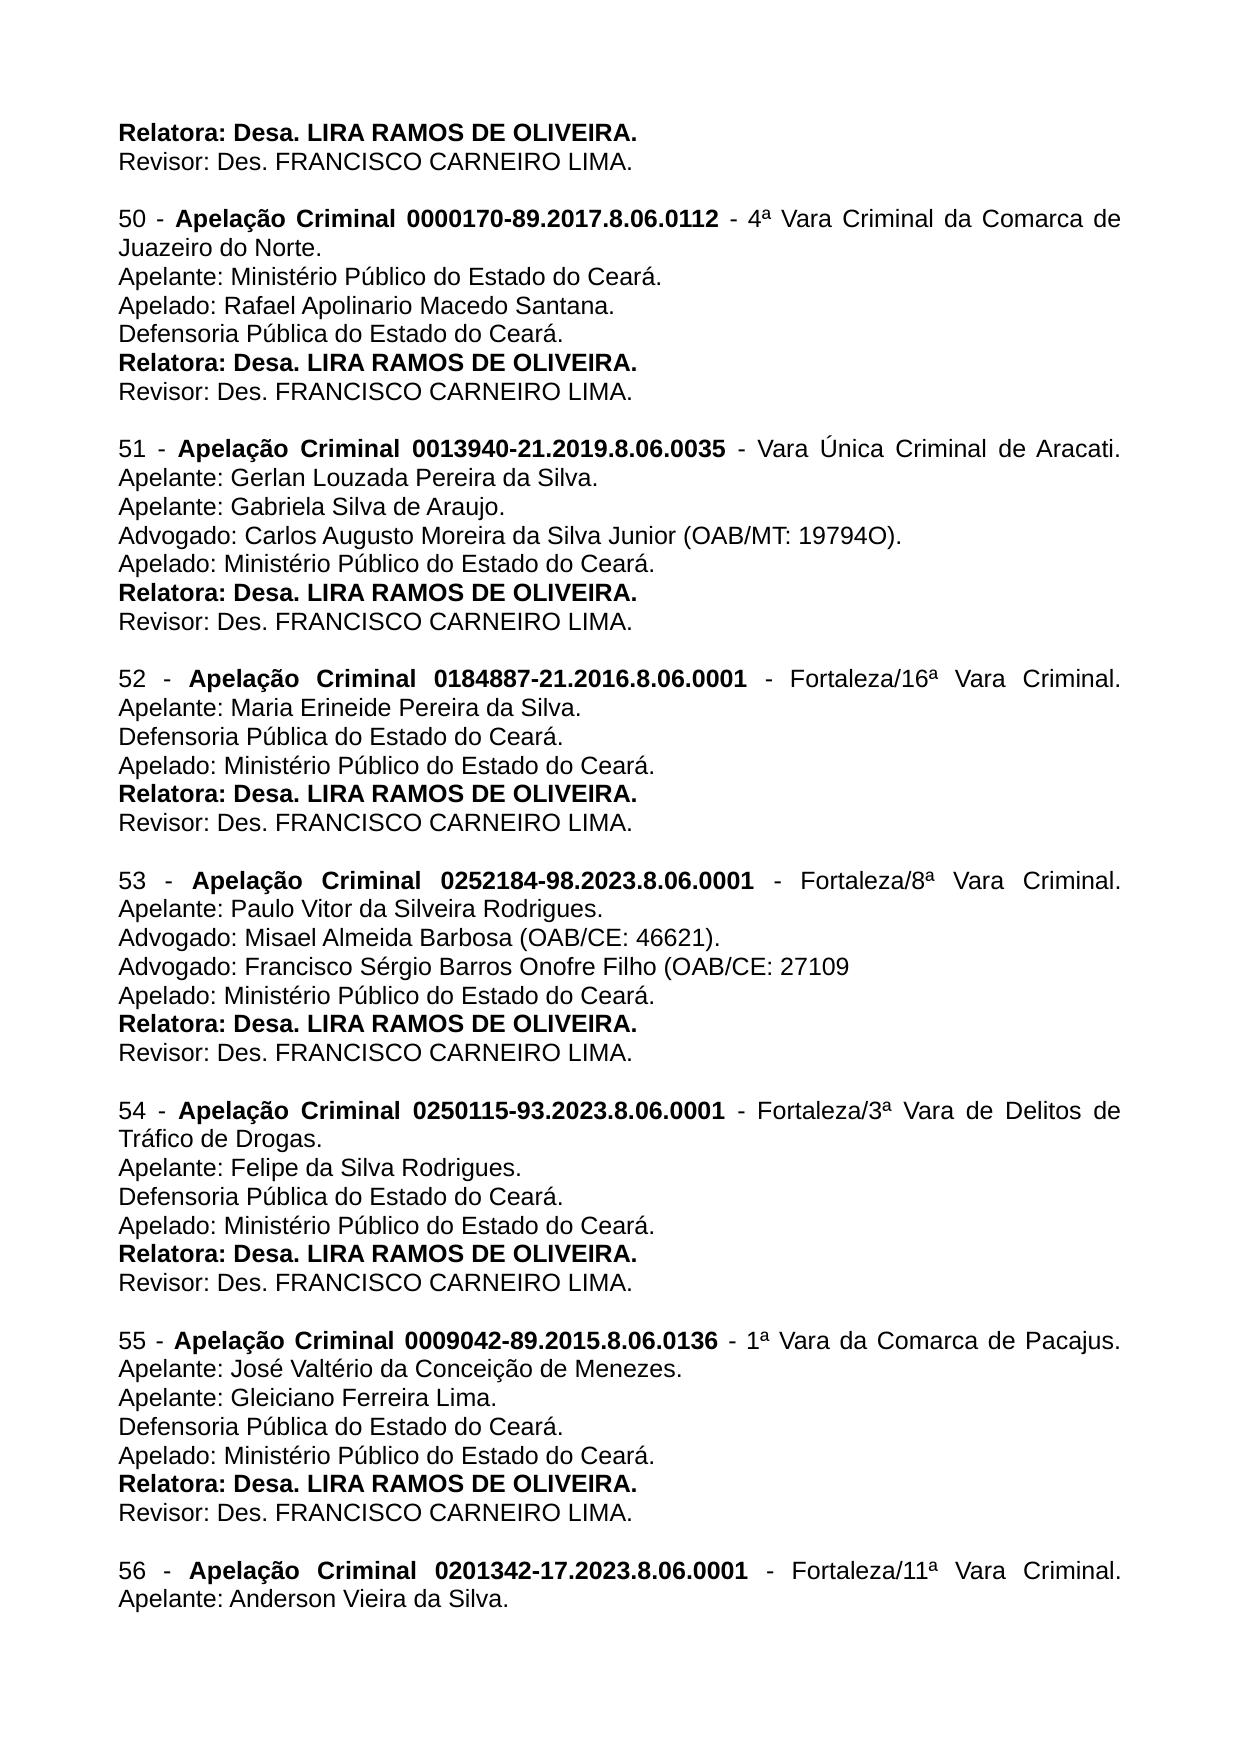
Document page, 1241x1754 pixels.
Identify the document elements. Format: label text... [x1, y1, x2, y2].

text Apelado: Ministério Público do Estado do Ceará. [118, 1441, 1122, 1469]
text Revisor: Des. FRANCISCO CARNEIRO LIMA. [118, 1038, 1122, 1067]
text Revisor: Des. FRANCISCO CARNEIRO LIMA. [118, 1268, 1122, 1297]
text 53 - Apelação Criminal 0252184-98.2023.8.06.0001 - Fortaleza/8ª Vara Criminal. Apelante: Paulo Vitor da Silveira Rodrigues. [118, 866, 1122, 923]
text Apelante: Ministério Público do Estado do Ceará. [118, 262, 1122, 291]
text Revisor: Des. FRANCISCO CARNEIRO LIMA. [118, 808, 1122, 837]
text 55 - Apelação Criminal 0009042-89.2015.8.06.0136 - 1ª Vara da Comarca de Pacajus. Apelante: José Valtério da Conceição de Menezes. [118, 1326, 1122, 1383]
text Revisor: Des. FRANCISCO CARNEIRO LIMA. [118, 377, 1122, 406]
text Apelante: Felipe da Silva Rodrigues. [118, 1153, 1122, 1182]
text Apelado: Ministério Público do Estado do Ceará. [118, 751, 1122, 779]
text 56 - Apelação Criminal 0201342-17.2023.8.06.0001 - Fortaleza/11ª Vara Criminal. Apelante: Anderson Vieira da Silva. [118, 1556, 1122, 1613]
text Revisor: Des. FRANCISCO CARNEIRO LIMA. [118, 1498, 1122, 1527]
text Relatora: Desa. LIRA RAMOS DE OLIVEIRA. [118, 348, 1122, 377]
text 54 - Apelação Criminal 0250115-93.2023.8.06.0001 - Fortaleza/3ª Vara de Delitos de Tráfico de Drogas. [118, 1096, 1122, 1153]
text Apelante: Gleiciano Ferreira Lima. [118, 1383, 1122, 1412]
text Defensoria Pública do Estado do Ceará. [118, 319, 1122, 348]
text Relatora: Desa. LIRA RAMOS DE OLIVEIRA. [118, 1009, 1122, 1038]
text Defensoria Pública do Estado do Ceará. [118, 1412, 1122, 1441]
text Apelado: Ministério Público do Estado do Ceará. [118, 549, 1122, 578]
text Relatora: Desa. LIRA RAMOS DE OLIVEIRA. [118, 578, 1122, 607]
text Apelado: Ministério Público do Estado do Ceará. [118, 1211, 1122, 1239]
text Relatora: Desa. LIRA RAMOS DE OLIVEIRA. [118, 1239, 1122, 1268]
text Apelante: Gabriela Silva de Araujo. [118, 492, 1122, 521]
text 52 - Apelação Criminal 0184887-21.2016.8.06.0001 - Fortaleza/16ª Vara Criminal. Apelante: Maria Erineide Pereira da Silva. [118, 664, 1122, 722]
text Relatora: Desa. LIRA RAMOS DE OLIVEIRA. [118, 1469, 1122, 1498]
text Revisor: Des. FRANCISCO CARNEIRO LIMA. [118, 607, 1122, 636]
text Defensoria Pública do Estado do Ceará. [118, 1182, 1122, 1211]
text Apelado: Ministério Público do Estado do Ceará. [118, 981, 1122, 1009]
text Apelado: Rafael Apolinario Macedo Santana. [118, 291, 1122, 319]
text Advogado: Misael Almeida Barbosa (OAB/CE: 46621). [118, 923, 1122, 952]
text Relatora: Desa. LIRA RAMOS DE OLIVEIRA. [118, 118, 1122, 147]
text Advogado: Francisco Sérgio Barros Onofre Filho (OAB/CE: 27109 [118, 952, 1122, 981]
text Relatora: Desa. LIRA RAMOS DE OLIVEIRA. [118, 779, 1122, 808]
text Advogado: Carlos Augusto Moreira da Silva Junior (OAB/MT: 19794O). [118, 521, 1122, 549]
text Revisor: Des. FRANCISCO CARNEIRO LIMA. [118, 147, 1122, 176]
text 50 - Apelação Criminal 0000170-89.2017.8.06.0112 - 4ª Vara Criminal da Comarca de Juazeiro do Norte. [118, 204, 1122, 262]
text 51 - Apelação Criminal 0013940-21.2019.8.06.0035 - Vara Única Criminal de Aracati. Apelante: Gerlan Louzada Pereira da Silva. [118, 434, 1122, 492]
text Defensoria Pública do Estado do Ceará. [118, 722, 1122, 751]
